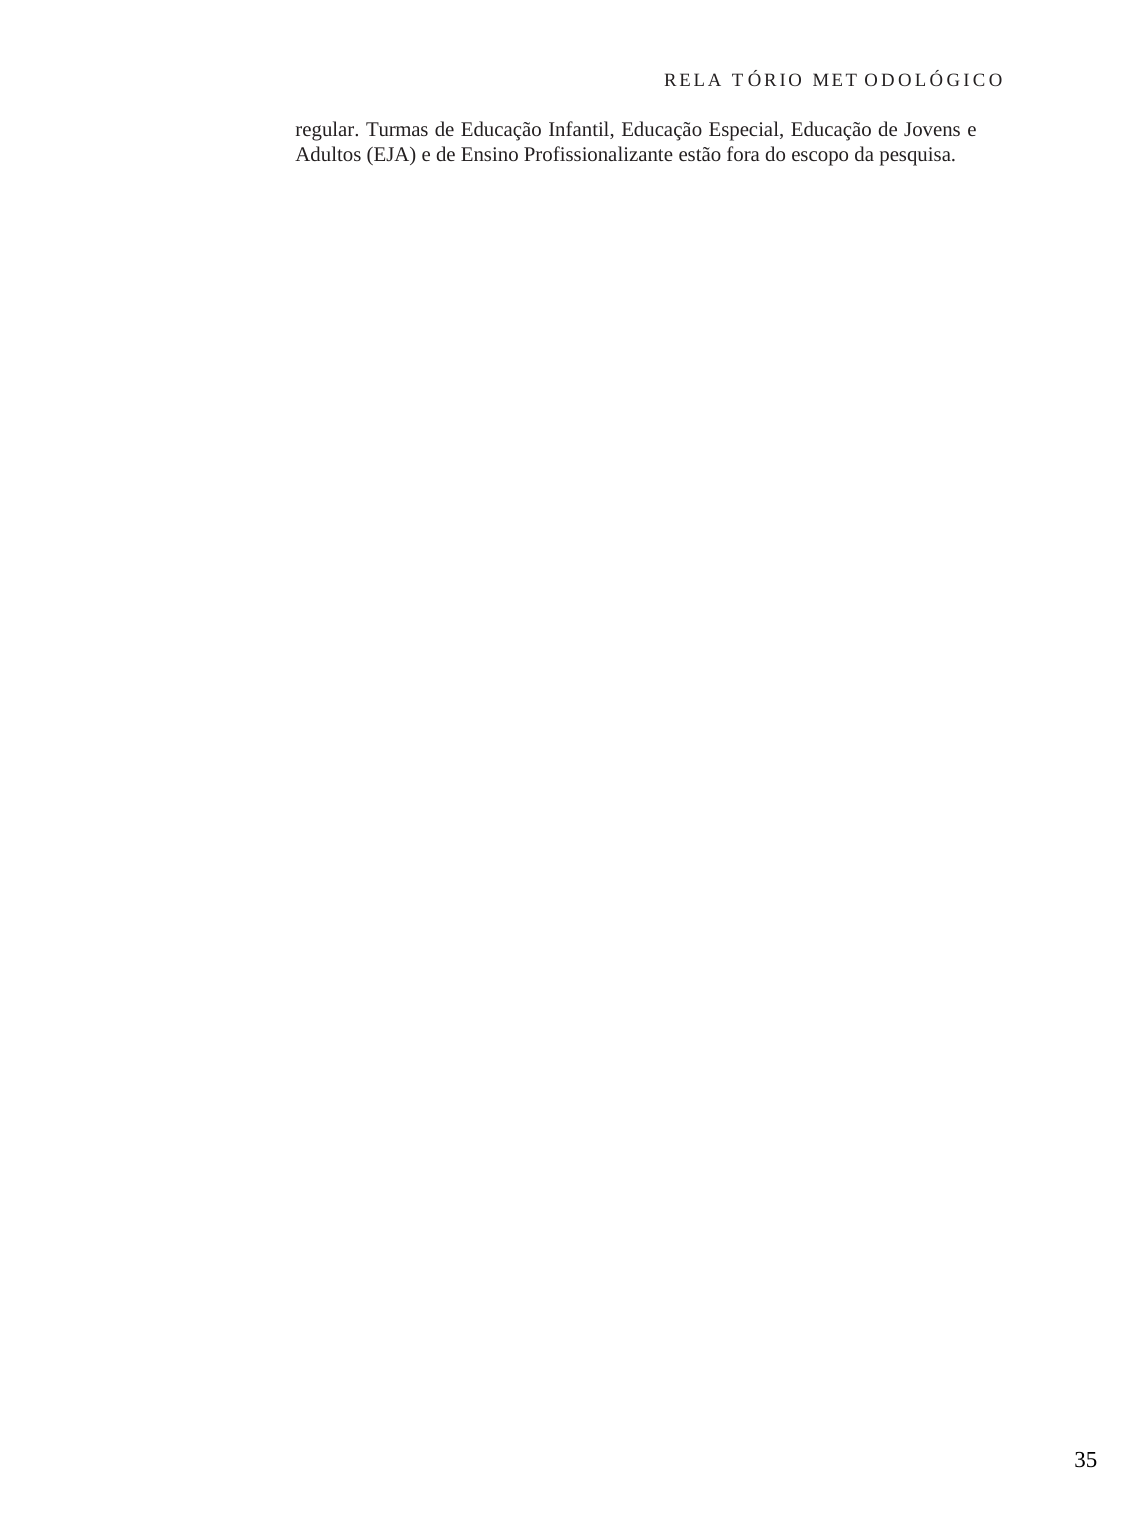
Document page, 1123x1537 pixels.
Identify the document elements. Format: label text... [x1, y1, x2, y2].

text regular. Turmas de Educação Infantil, Educação Especial, Educação de Jovens e Adultos (EJA) e de Ensino Profissionalizante estão fora do escopo da pesquisa. [295, 117, 976, 166]
